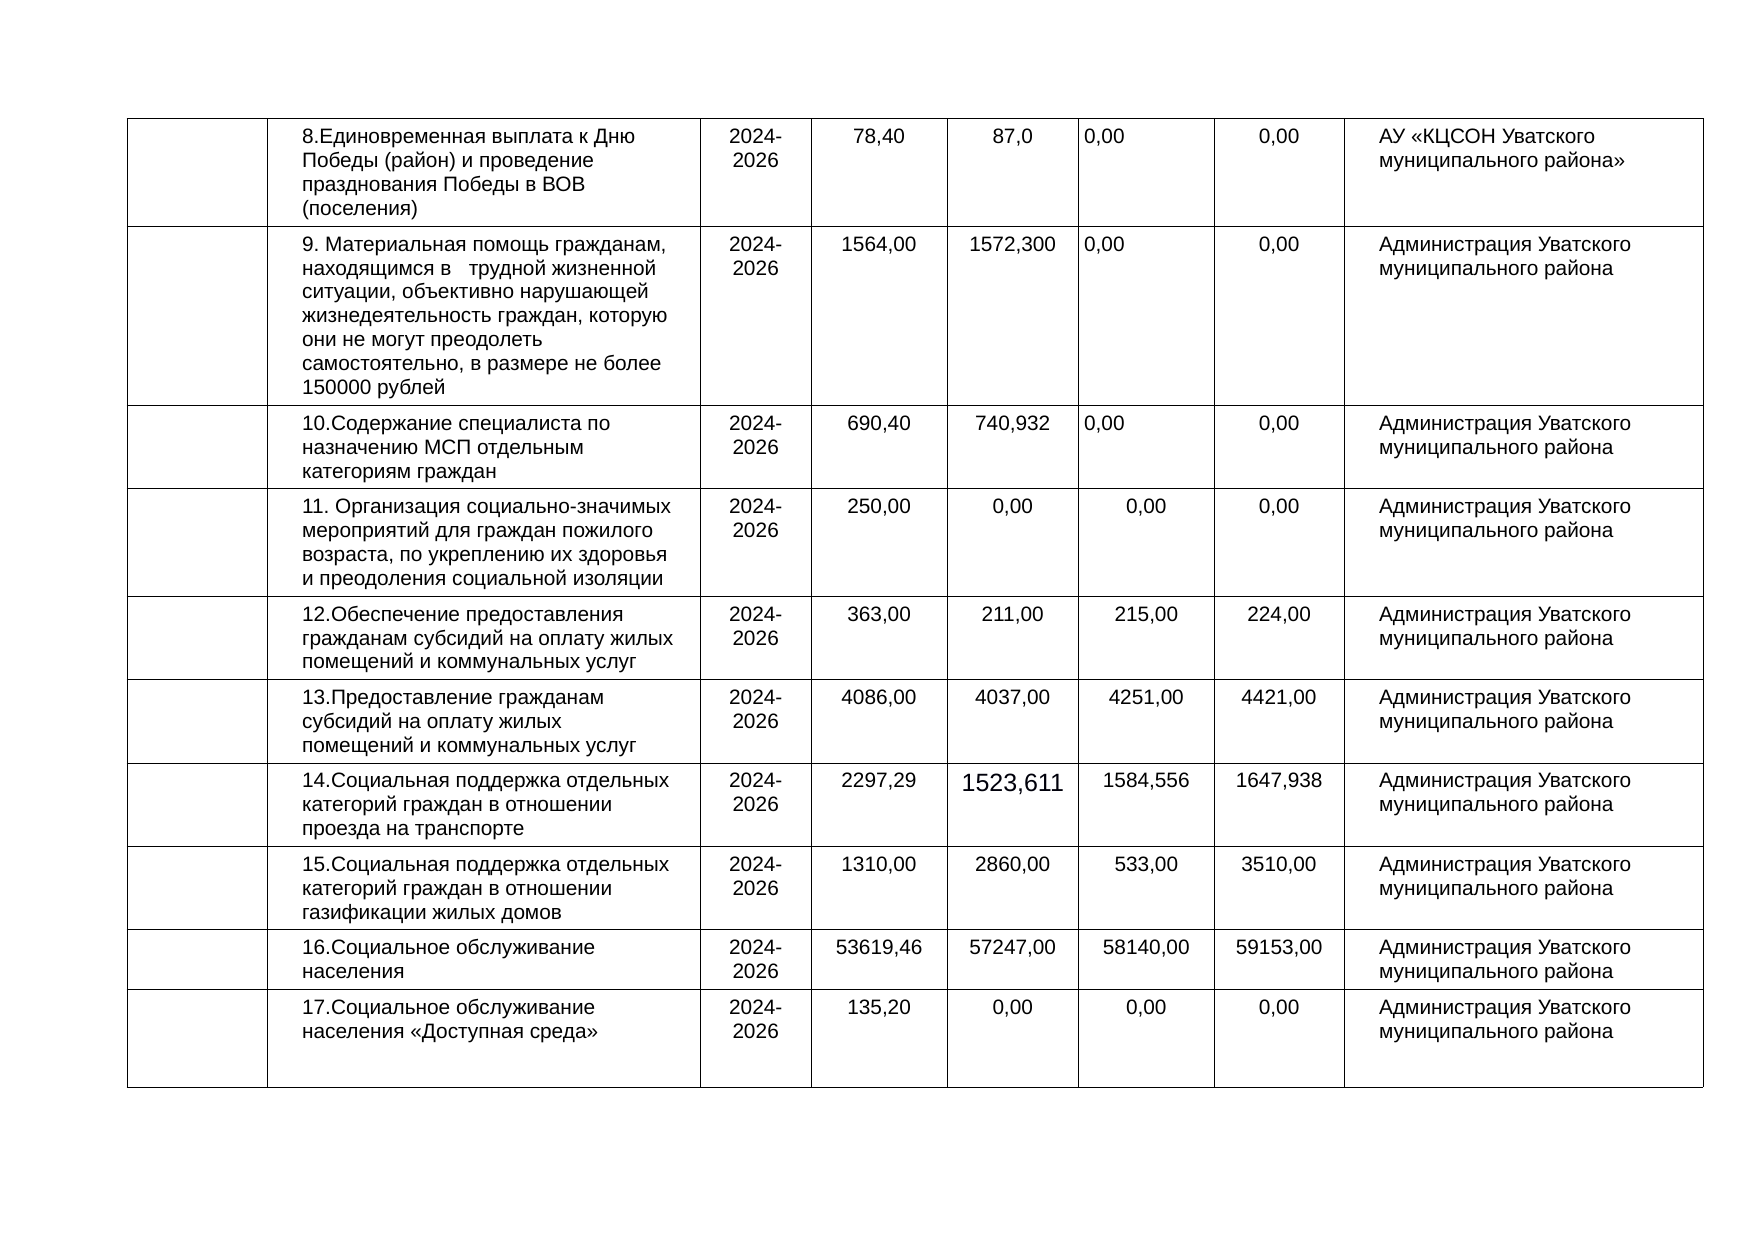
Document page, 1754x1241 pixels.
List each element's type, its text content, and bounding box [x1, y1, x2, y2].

table_cell 4037,00 [948, 680, 1078, 762]
table_cell [128, 597, 267, 679]
table_cell 2024-2026 [701, 597, 811, 679]
table_cell 0,00 [948, 990, 1078, 1087]
table_cell 740,932 [948, 406, 1078, 488]
table_cell 1647,938 [1215, 764, 1344, 846]
table_cell 58140,00 [1079, 930, 1214, 989]
table_cell 0,00 [1215, 227, 1344, 405]
table_cell 1564,00 [812, 227, 947, 405]
table_cell 4251,00 [1079, 680, 1214, 762]
table_cell 16.Социальное обслуживание населения [268, 930, 700, 989]
table_cell 2024-2026 [701, 119, 811, 226]
table_cell 2024-2026 [701, 847, 811, 929]
table_cell 2024-2026 [701, 764, 811, 846]
table_cell 11. Организация социально-значимых мероприятий для граждан пожилого возраста, по укреплению их здоровья и преодоления социальной изоляции [268, 489, 700, 596]
table_cell 135,20 [812, 990, 947, 1087]
table_cell 2024-2026 [701, 406, 811, 488]
table_cell 0,00 [1079, 489, 1214, 596]
table_cell [128, 680, 267, 762]
table_cell 250,00 [812, 489, 947, 596]
table_cell 2024-2026 [701, 930, 811, 989]
table_cell 9. Материальная помощь гражданам, находящимся в трудной жизненной ситуации, объективно нарушающей жизнедеятельность граждан, которую они не могут преодолеть самостоятельно, в размере не более 150000 рублей [268, 227, 700, 405]
table_cell [128, 227, 267, 405]
table_cell 211,00 [948, 597, 1078, 679]
table_cell [128, 990, 267, 1087]
table_cell 363,00 [812, 597, 947, 679]
table_cell [128, 406, 267, 488]
table_cell Администрация Уватского муниципального района [1345, 406, 1703, 488]
table_cell Администрация Уватского муниципального района [1345, 680, 1703, 762]
table_cell 690,40 [812, 406, 947, 488]
table_cell 0,00 [1079, 990, 1214, 1087]
table_cell 0,00 [1079, 406, 1214, 488]
table_cell 2860,00 [948, 847, 1078, 929]
table_cell 12.Обеспечение предоставления гражданам субсидий на оплату жилых помещений и коммунальных услуг [268, 597, 700, 679]
table_cell 1572,300 [948, 227, 1078, 405]
table_cell 1584,556 [1079, 764, 1214, 846]
table_cell АУ «КЦСОН Уватского муниципального района» [1345, 119, 1703, 226]
table_cell Администрация Уватского муниципального района [1345, 597, 1703, 679]
table_cell [128, 847, 267, 929]
table_cell 10.Содержание специалиста по назначению МСП отдельным категориям граждан [268, 406, 700, 488]
table_cell 2297,29 [812, 764, 947, 846]
table_cell 2024-2026 [701, 227, 811, 405]
table_cell 2024-2026 [701, 680, 811, 762]
table_cell 215,00 [1079, 597, 1214, 679]
table_cell 224,00 [1215, 597, 1344, 679]
table_cell 17.Социальное обслуживание населения «Доступная среда» [268, 990, 700, 1087]
table_cell Администрация Уватского муниципального района [1345, 990, 1703, 1087]
table_cell 78,40 [812, 119, 947, 226]
table_cell 0,00 [1079, 119, 1214, 226]
table_cell Администрация Уватского муниципального района [1345, 227, 1703, 405]
table_cell 2024-2026 [701, 489, 811, 596]
table_cell 1523,611 [948, 764, 1078, 846]
table_cell 53619,46 [812, 930, 947, 989]
table_cell 57247,00 [948, 930, 1078, 989]
table_cell [128, 930, 267, 989]
table_cell 3510,00 [1215, 847, 1344, 929]
table_cell Администрация Уватского муниципального района [1345, 764, 1703, 846]
table_cell 1310,00 [812, 847, 947, 929]
table_cell 87,0 [948, 119, 1078, 226]
table_cell [128, 119, 267, 226]
table_cell Администрация Уватского муниципального района [1345, 489, 1703, 596]
table_cell 0,00 [1215, 990, 1344, 1087]
table_cell [128, 764, 267, 846]
table_cell 8.Единовременная выплата к Дню Победы (район) и проведение празднования Победы в ВОВ (поселения) [268, 119, 700, 226]
table_cell 4421,00 [1215, 680, 1344, 762]
table_cell 59153,00 [1215, 930, 1344, 989]
table_cell 0,00 [1215, 406, 1344, 488]
table_cell 15.Социальная поддержка отдельных категорий граждан в отношении газификации жилых домов [268, 847, 700, 929]
table_cell 2024-2026 [701, 990, 811, 1087]
table_cell 0,00 [1079, 227, 1214, 405]
table_cell 14.Социальная поддержка отдельных категорий граждан в отношении проезда на транспорте [268, 764, 700, 846]
table_cell 13.Предоставление гражданам субсидий на оплату жилых помещений и коммунальных услуг [268, 680, 700, 762]
table_cell 0,00 [948, 489, 1078, 596]
table_cell 533,00 [1079, 847, 1214, 929]
table_cell [128, 489, 267, 596]
table_cell 4086,00 [812, 680, 947, 762]
table_cell Администрация Уватского муниципального района [1345, 930, 1703, 989]
table_cell 0,00 [1215, 119, 1344, 226]
table_cell 0,00 [1215, 489, 1344, 596]
table_cell Администрация Уватского муниципального района [1345, 847, 1703, 929]
